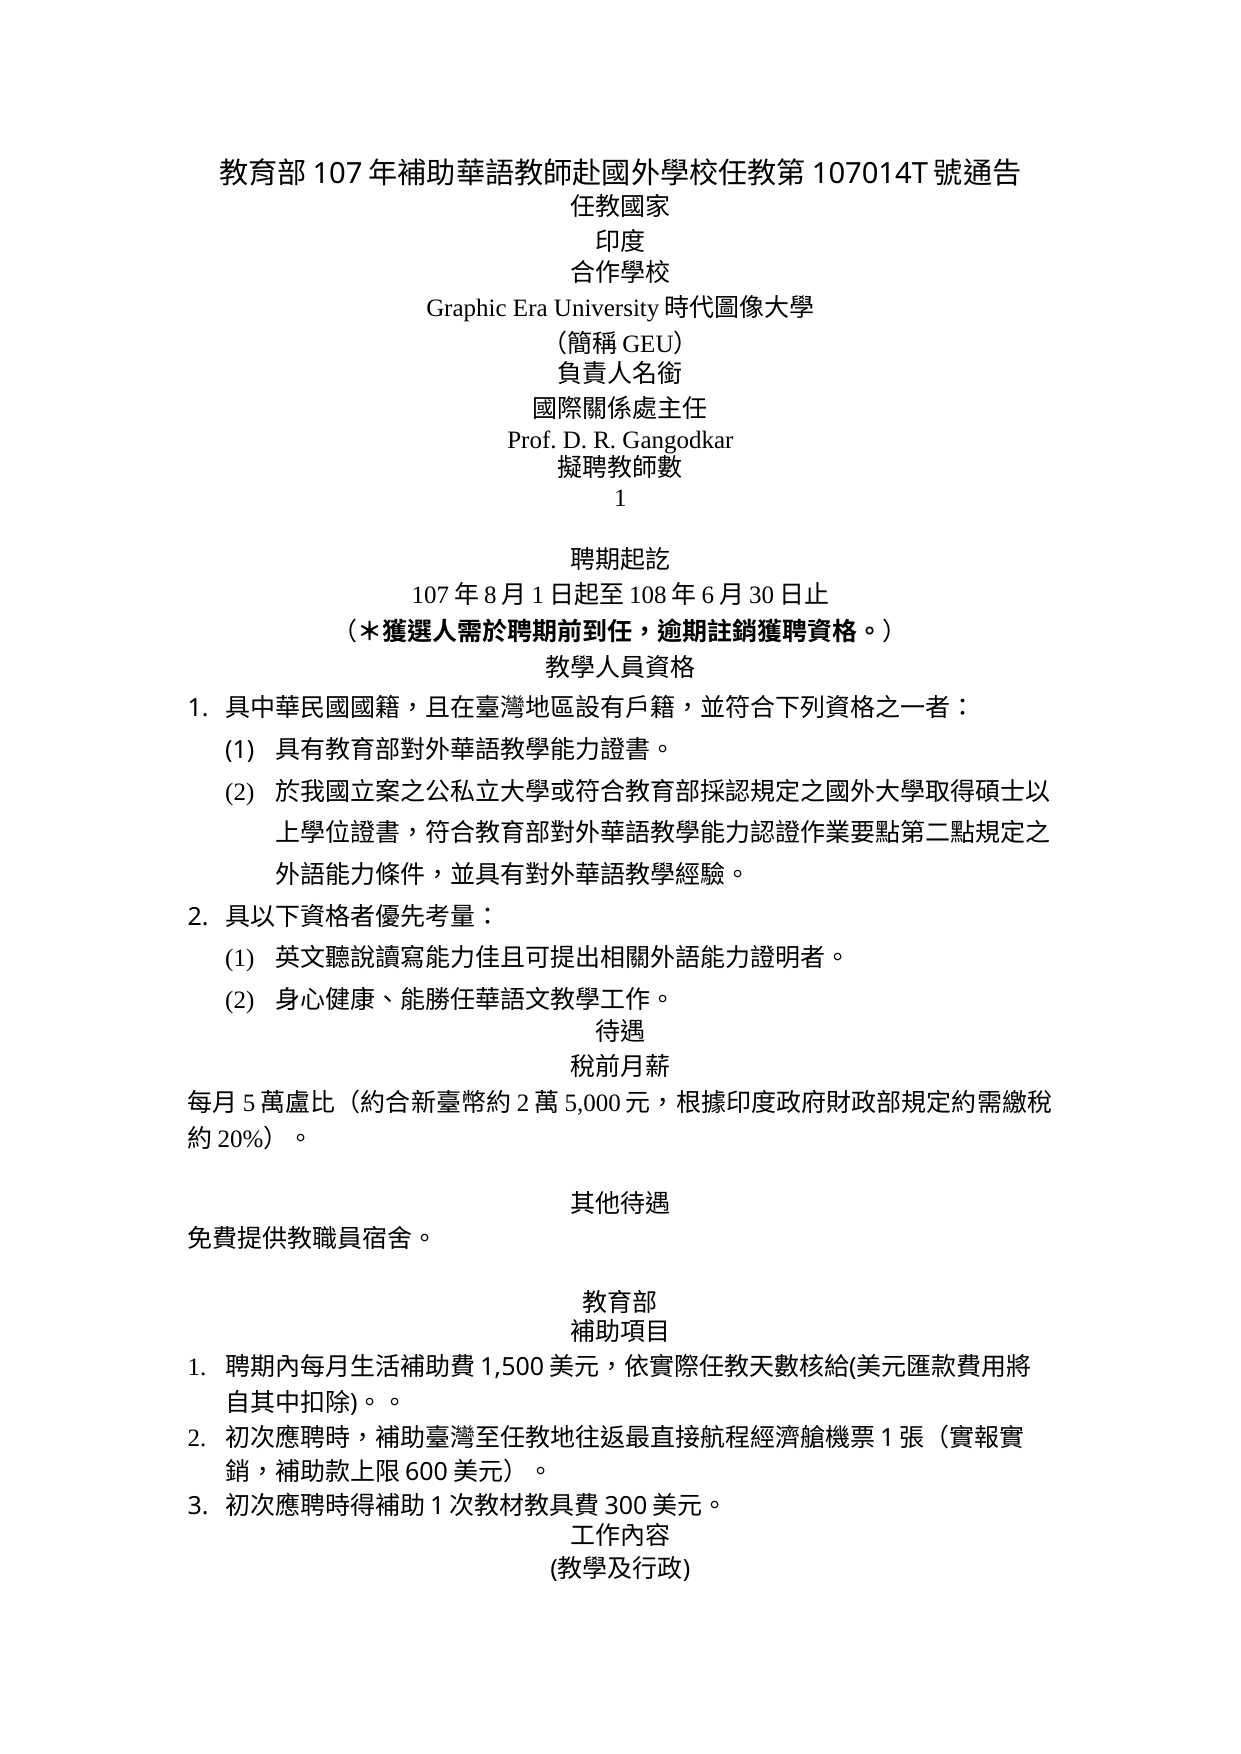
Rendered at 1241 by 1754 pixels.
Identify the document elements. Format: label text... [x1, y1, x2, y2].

text 補助項目 [187, 1317, 1053, 1347]
list 聘期內每月生活補助費1,500美元，依實際任教天數核給(美元匯款費用將自其中扣除)。。 [187, 1347, 1053, 1419]
text 教育部 [187, 1288, 1053, 1317]
text （＊獲選人需於聘期前到任，逾期註銷獲聘資格。） [187, 611, 1053, 647]
text 工作內容 (教學及行政) [187, 1521, 1053, 1584]
text 1 [187, 483, 1053, 512]
text 聘期起訖 [187, 546, 1053, 575]
list 具有教育部對外華語教學能力證書。 [225, 725, 1053, 767]
text 其他待遇 [187, 1189, 1053, 1218]
text 107年8月1日起至108年6月30日止 [187, 575, 1053, 611]
text 任教國家 [187, 192, 1053, 222]
list 初次應聘時得補助1次教材教具費300美元。 [187, 1487, 1053, 1521]
list 初次應聘時，補助臺灣至任教地往返最直接航程經濟艙機票1張（實報實銷，補助款上限600美元）。 [187, 1419, 1053, 1487]
text 印度 [187, 222, 1053, 258]
text Prof. D. R. Gangodkar [187, 425, 1053, 454]
list 英文聽說讀寫能力佳且可提出相關外語能力證明者。 [225, 933, 1053, 975]
text 稅前月薪 [187, 1046, 1053, 1082]
list 於我國立案之公私立大學或符合教育部採認規定之國外大學取得碩士以上學位證書，符合教育部對外華語教學能力認證作業要點第二點規定之外語能力條件，並具有對外華語教學經驗。 [225, 767, 1053, 892]
list 具以下資格者優先考量： [187, 892, 1053, 933]
text 每月5萬盧比（約合新臺幣約2萬5,000元，根據印度政府財政部規定約需繳稅約20%）。 [187, 1082, 1053, 1155]
text 教育部107年補助華語教師赴國外學校任教第107014T號通告 [187, 150, 1053, 192]
text 擬聘教師數 [187, 454, 1053, 483]
text 合作學校 [187, 258, 1053, 287]
text （簡稱GEU） [187, 323, 1053, 359]
text 免費提供教職員宿舍。 [187, 1218, 1053, 1254]
list 具中華民國國籍，且在臺灣地區設有戶籍，並符合下列資格之一者： [187, 683, 1053, 725]
list 身心健康、能勝任華語文教學工作。 [225, 975, 1053, 1017]
text 負責人名銜 [187, 359, 1053, 389]
text 教學人員資格 [187, 647, 1053, 683]
text Graphic Era University時代圖像大學 [187, 287, 1053, 323]
text 國際關係處主任 [187, 389, 1053, 425]
text 待遇 [187, 1017, 1053, 1046]
